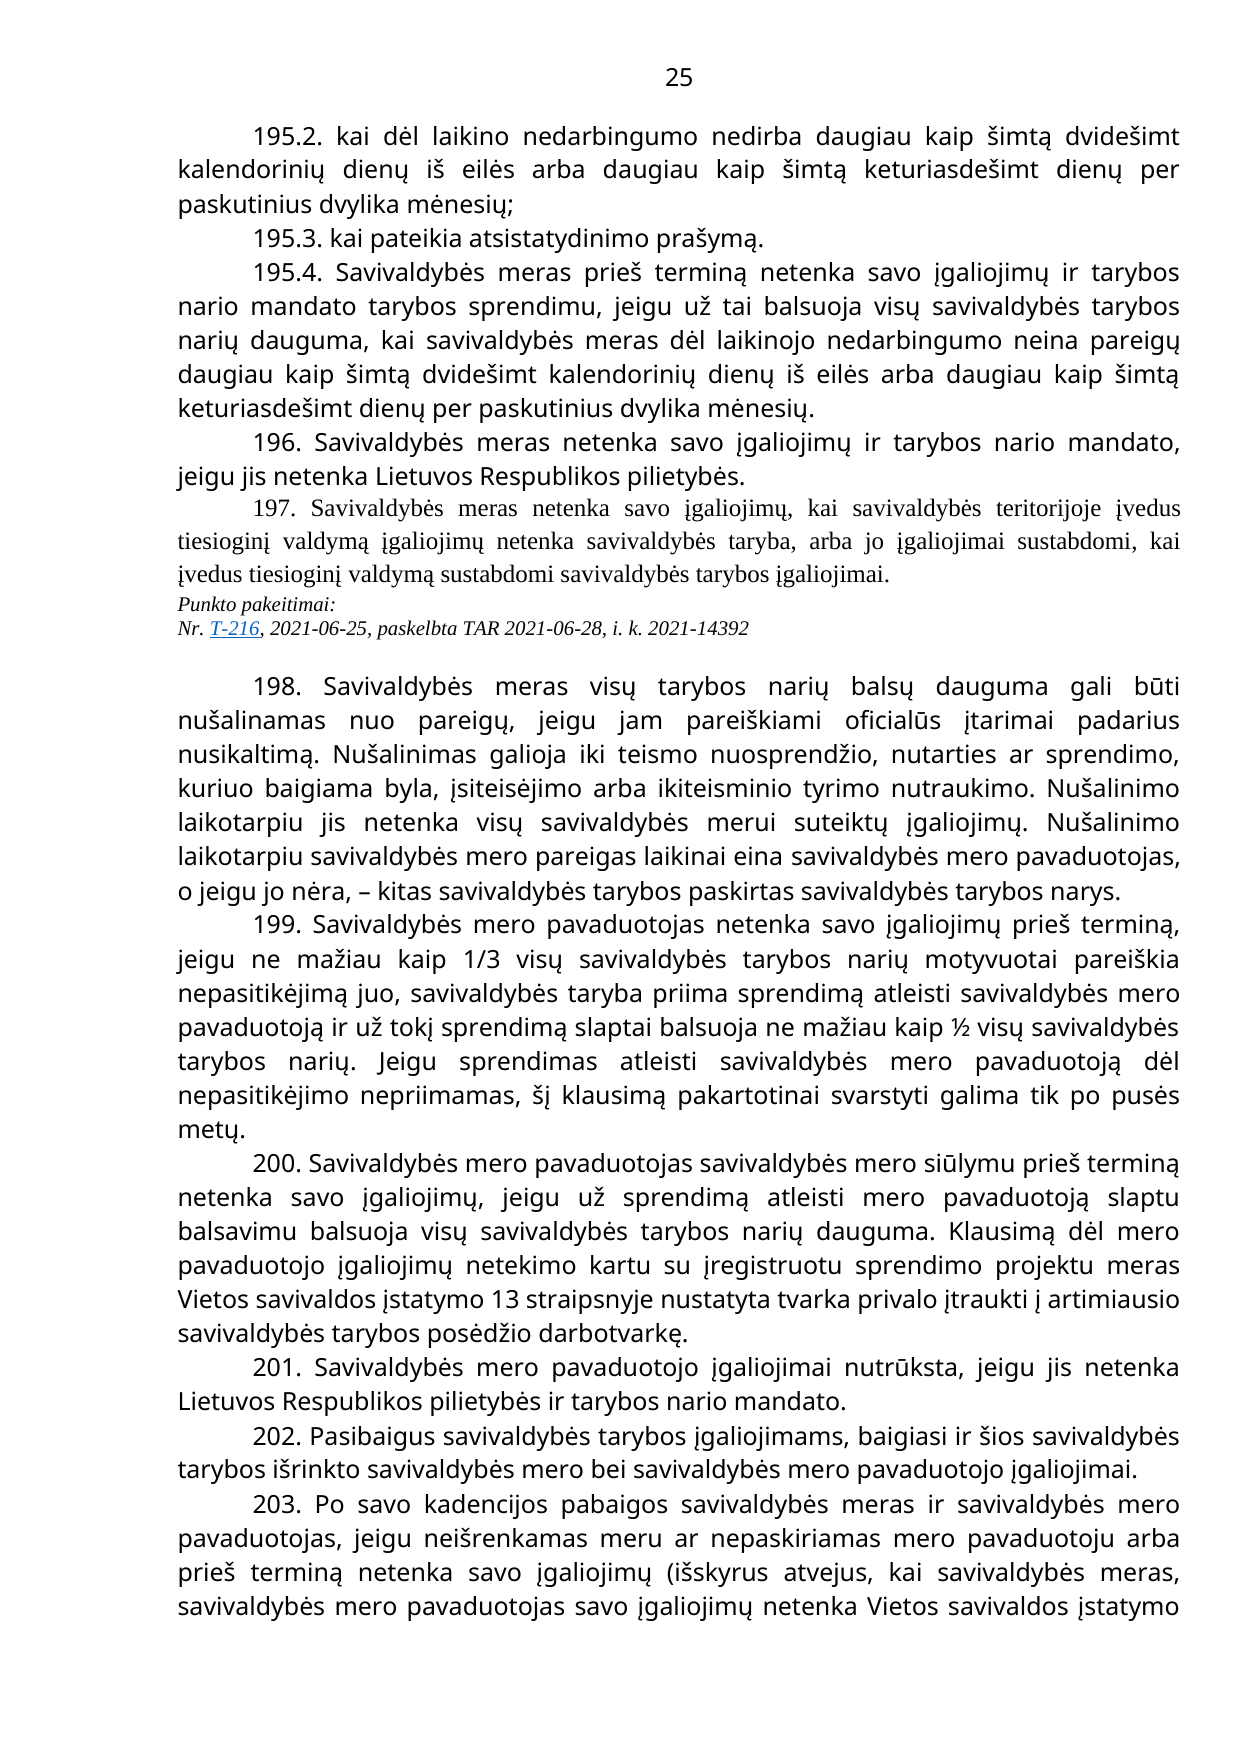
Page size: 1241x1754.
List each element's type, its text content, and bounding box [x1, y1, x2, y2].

text 201. Savivaldybės mero pavaduotojo įgaliojimai nutrūksta, jeigu jis netenka Lietuvos Respublikos pilietybės ir tarybos nario mandato. [177, 1350, 1181, 1418]
text 198. Savivaldybės meras visų tarybos narių balsų dauguma gali būti nušalinamas nuo pareigų, jeigu jam pareiškiami oficialūs įtarimai padarius nusikaltimą. Nušalinimas galioja iki teismo nuosprendžio, nutarties ar sprendimo, kuriuo baigiama byla, įsiteisėjimo arba ikiteisminio tyrimo nutraukimo. Nušalinimo laikotarpiu jis netenka visų savivaldybės merui suteiktų įgaliojimų. Nušalinimo laikotarpiu savivaldybės mero pareigas laikinai eina savivaldybės mero pavaduotojas, o jeigu jo nėra, – kitas savivaldybės tarybos paskirtas savivaldybės tarybos narys. [177, 669, 1181, 907]
text 196. Savivaldybės meras netenka savo įgaliojimų ir tarybos nario mandato, jeigu jis netenka Lietuvos Respublikos pilietybės. [177, 425, 1181, 493]
text 195.4. Savivaldybės meras prieš terminą netenka savo įgaliojimų ir tarybos nario mandato tarybos sprendimu, jeigu už tai balsuoja visų savivaldybės tarybos narių dauguma, kai savivaldybės meras dėl laikinojo nedarbingumo neina pareigų daugiau kaip šimtą dvidešimt kalendorinių dienų iš eilės arba daugiau kaip šimtą keturiasdešimt dienų per paskutinius dvylika mėnesių. [177, 254, 1181, 425]
text 197. Savivaldybės meras netenka savo įgaliojimų, kai savivaldybės teritorijoje įvedus tiesioginį valdymą įgaliojimų netenka savivaldybės taryba, arba jo įgaliojimai sustabdomi, kai įvedus tiesioginį valdymą sustabdomi savivaldybės tarybos įgaliojimai. [177, 493, 1181, 588]
text Nr. T-216, 2021-06-25, paskelbta TAR 2021-06-28, i. k. 2021-14392 [177, 616, 1181, 640]
text 200. Savivaldybės mero pavaduotojas savivaldybės mero siūlymu prieš terminą netenka savo įgaliojimų, jeigu už sprendimą atleisti mero pavaduotoją slaptu balsavimu balsuoja visų savivaldybės tarybos narių dauguma. Klausimą dėl mero pavaduotojo įgaliojimų netekimo kartu su įregistruotu sprendimo projektu meras Vietos savivaldos įstatymo 13 straipsnyje nustatyta tvarka privalo įtraukti į artimiausio savivaldybės tarybos posėdžio darbotvarkę. [177, 1146, 1181, 1350]
text 195.3. kai pateikia atsistatydinimo prašymą. [177, 220, 1181, 254]
text 202. Pasibaigus savivaldybės tarybos įgaliojimams, baigiasi ir šios savivaldybės tarybos išrinkto savivaldybės mero bei savivaldybės mero pavaduotojo įgaliojimai. [177, 1418, 1181, 1486]
text 195.2. kai dėl laikino nedarbingumo nedirba daugiau kaip šimtą dvidešimt kalendorinių dienų iš eilės arba daugiau kaip šimtą keturiasdešimt dienų per paskutinius dvylika mėnesių; [177, 118, 1181, 220]
text Punkto pakeitimai: [177, 592, 1181, 616]
text 203. Po savo kadencijos pabaigos savivaldybės meras ir savivaldybės mero pavaduotojas, jeigu neišrenkamas meru ar nepaskiriamas mero pavaduotoju arba prieš terminą netenka savo įgaliojimų (išskyrus atvejus, kai savivaldybės meras, savivaldybės mero pavaduotojas savo įgaliojimų netenka Vietos savivaldos įstatymo [177, 1486, 1181, 1622]
text 199. Savivaldybės mero pavaduotojas netenka savo įgaliojimų prieš terminą, jeigu ne mažiau kaip 1/3 visų savivaldybės tarybos narių motyvuotai pareiškia nepasitikėjimą juo, savivaldybės taryba priima sprendimą atleisti savivaldybės mero pavaduotoją ir už tokį sprendimą slaptai balsuoja ne mažiau kaip ½ visų savivaldybės tarybos narių. Jeigu sprendimas atleisti savivaldybės mero pavaduotoją dėl nepasitikėjimo nepriimamas, šį klausimą pakartotinai svarstyti galima tik po pusės metų. [177, 907, 1181, 1146]
